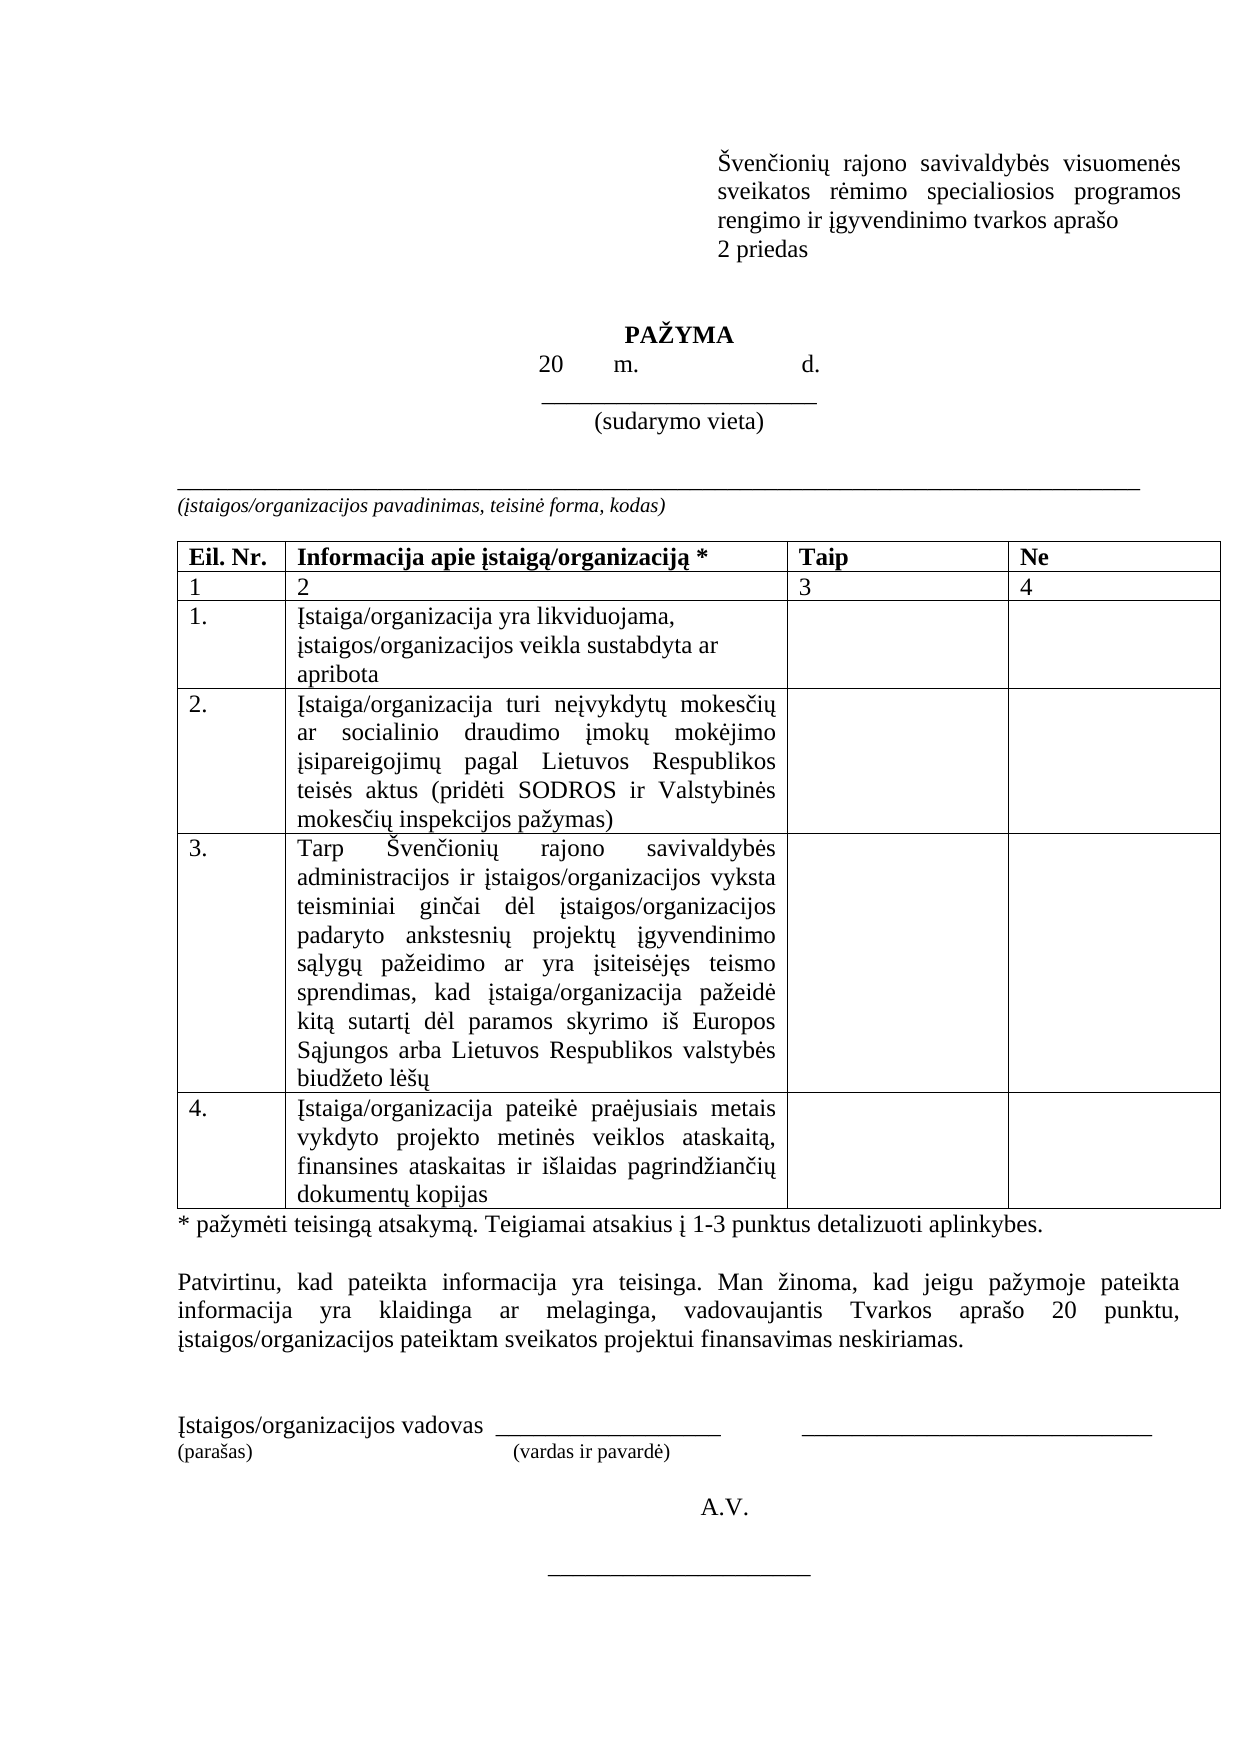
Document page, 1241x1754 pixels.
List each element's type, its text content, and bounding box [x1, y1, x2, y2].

table_cell Įstaiga/organizacija pateikė praėjusiais metais vykdyto projekto metinės veiklos ataskaitą, finansines ataskaitas ir išlaidas pagrindžiančių dokumentų kopijas [286, 1093, 787, 1208]
text A.V. [177, 1492, 1181, 1521]
text (parašas) (vardas ir pavardė) [177, 1439, 1181, 1463]
table_cell 3 [788, 572, 1008, 600]
text (įstaigos/organizacijos pavadinimas, teisinė forma, kodas) [177, 493, 1181, 517]
table_cell [788, 601, 1008, 688]
text _____________________ [177, 1550, 1181, 1578]
table_cell [788, 1093, 1008, 1208]
table_cell 1. [178, 601, 285, 688]
text * pažymėti teisingą atsakymą. Teigiamai atsakius į 1-3 punktus detalizuoti aplinkybes. [177, 1209, 1181, 1238]
text 20 m. d. [177, 349, 1181, 378]
text Patvirtinu, kad pateikta informacija yra teisinga. Man žinoma, kad jeigu pažymoje pateikta informacija yra klaidinga ar melaginga, vadovaujantis Tvarkos aprašo 20 punktu, įstaigos/organizacijos pateiktam sveikatos projektui finansavimas neskiriamas. [177, 1267, 1181, 1353]
table_cell [1009, 601, 1220, 688]
text _____________________________________________________________________________ [177, 464, 1181, 493]
table_cell [1009, 834, 1220, 1092]
table_cell [1009, 1093, 1220, 1208]
table_header Ne [1009, 542, 1220, 571]
table_cell [788, 689, 1008, 832]
table_cell 2 [286, 572, 787, 600]
text (sudarymo vieta) [177, 406, 1181, 435]
table_cell 1 [178, 572, 285, 600]
table_header Eil. Nr. [178, 542, 285, 571]
table_cell 4 [1009, 572, 1220, 600]
table_cell Įstaiga/organizacija yra likviduojama, įstaigos/organizacijos veikla sustabdyta ar apribota [286, 601, 787, 688]
table_cell Tarp Švenčionių rajono savivaldybės administracijos ir įstaigos/organizacijos vyksta teisminiai ginčai dėl įstaigos/organizacijos padaryto ankstesnių projektų įgyvendinimo sąlygų pažeidimo ar yra įsiteisėjęs teismo sprendimas, kad įstaiga/organizacija pažeidė kitą sutartį dėl paramos skyrimo iš Europos Sąjungos arba Lietuvos Respublikos valstybės biudžeto lėšų [286, 834, 787, 1092]
table_cell 4. [178, 1093, 285, 1208]
table_cell [788, 834, 1008, 1092]
text Švenčionių rajono savivaldybės visuomenės sveikatos rėmimo specialiosios programos rengimo ir įgyvendinimo tvarkos aprašo [717, 148, 1181, 234]
table_header Taip [788, 542, 1008, 571]
text 2 priedas [582, 234, 1181, 263]
table_header Informacija apie įstaigą/organizaciją * [286, 542, 787, 571]
text ______________________ [177, 378, 1181, 406]
text Įstaigos/organizacijos vadovas __________________ ____________________________ [177, 1411, 1181, 1439]
table_cell Įstaiga/organizacija turi neįvykdytų mokesčių ar socialinio draudimo įmokų mokėjimo įsipareigojimų pagal Lietuvos Respublikos teisės aktus (pridėti SODROS ir Valstybinės mokesčių inspekcijos pažymas) [286, 689, 787, 832]
text PAŽYMA [177, 320, 1181, 349]
table_cell 2. [178, 689, 285, 832]
table_cell [1009, 689, 1220, 832]
table_cell 3. [178, 834, 285, 1092]
